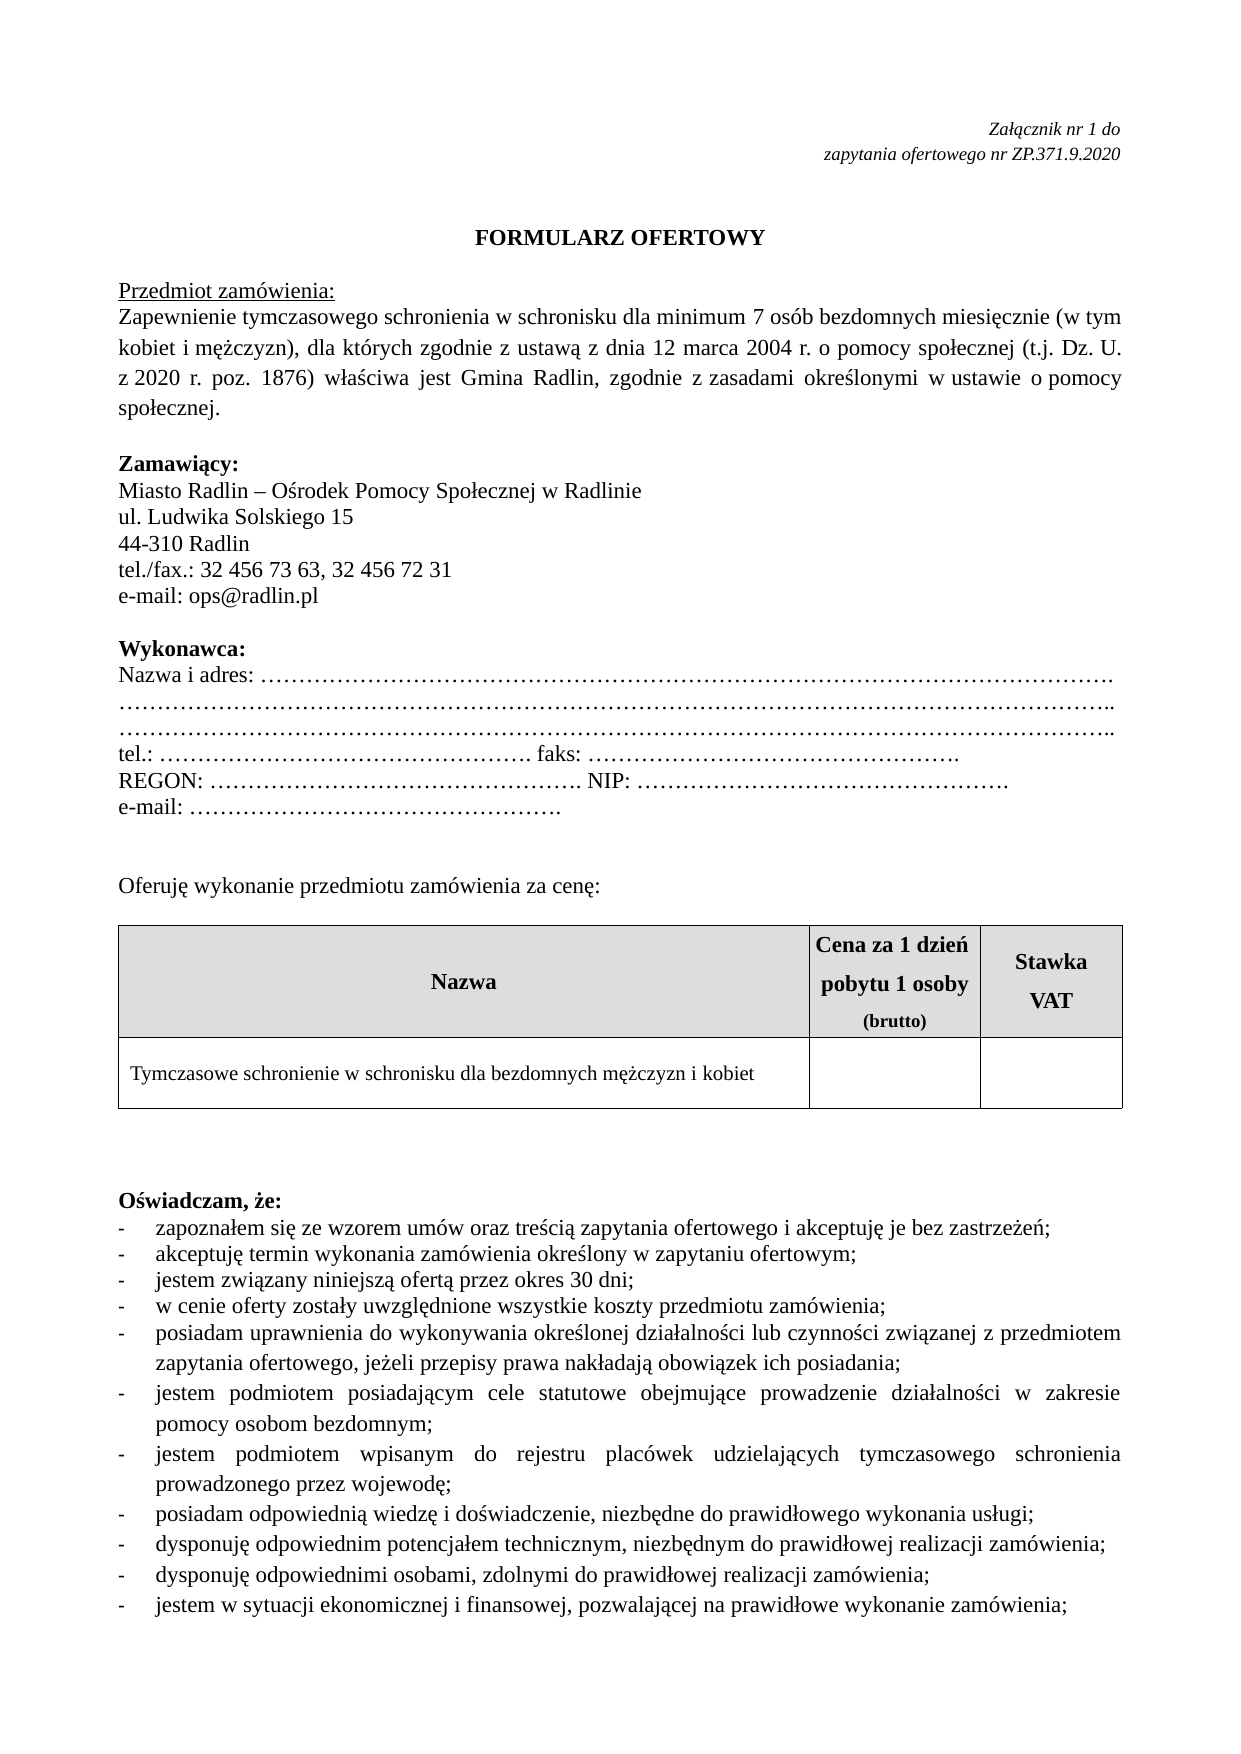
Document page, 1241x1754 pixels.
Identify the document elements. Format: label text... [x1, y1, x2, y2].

subtitle Oświadczam, że: [118, 1187, 1122, 1213]
subtitle zapytania ofertowego nr ZP.371.9.2020 [118, 143, 1122, 164]
subtitle REGON: …………………………………………. NIP: …………………………………………. [118, 767, 1122, 793]
subtitle ………………………………………………………………………………………………………………….. [118, 688, 1122, 714]
subtitle Miasto Radlin – Ośrodek Pomocy Społecznej w Radlinie [118, 477, 1122, 503]
subtitle Zapewnienie tymczasowego schronienia w schronisku dla minimum 7 osób bezdomnych miesięcznie (w tym kobiet i mężczyzn), dla których zgodnie z ustawą z dnia 12 marca 2004 r. o pomocy społecznej (t.j. Dz. U. z 2020 r. poz. 1876) właściwa jest Gmina Radlin, zgodnie z zasadami określonymi w ustawie o pomocy społecznej. [118, 303, 1122, 420]
table_header Cena za 1 dzień pobytu 1 osoby (brutto) [810, 926, 980, 1037]
table_cell Tymczasowe schronienie w schronisku dla bezdomnych mężczyzn i kobiet [119, 1038, 809, 1108]
table_cell [810, 1038, 980, 1108]
table_header Stawka VAT [981, 926, 1122, 1037]
subtitle dysponuję odpowiednimi osobami, zdolnymi do prawidłowej realizacji zamówienia; [118, 1561, 1122, 1587]
subtitle posiadam uprawnienia do wykonywania określonej działalności lub czynności związanej z przedmiotem zapytania ofertowego, jeżeli przepisy prawa nakładają obowiązek ich posiadania; [118, 1319, 1122, 1376]
subtitle Nazwa i adres: …………………………………………………………………………………………………. [118, 661, 1122, 688]
subtitle akceptuję termin wykonania zamówienia określony w zapytaniu ofertowym; [118, 1240, 1122, 1266]
subtitle jestem w sytuacji ekonomicznej i finansowej, pozwalającej na prawidłowe wykonanie zamówienia; [118, 1591, 1122, 1617]
subtitle jestem podmiotem posiadającym cele statutowe obejmujące prowadzenie działalności w zakresie pomocy osobom bezdomnym; [118, 1379, 1122, 1436]
subtitle ul. Ludwika Solskiego 15 [118, 503, 1122, 529]
subtitle tel./fax.: 32 456 73 63, 32 456 72 31 [118, 556, 1122, 582]
subtitle posiadam odpowiednią wiedzę i doświadczenie, niezbędne do prawidłowego wykonania usługi; [118, 1500, 1122, 1527]
subtitle Wykonawca: [118, 635, 1122, 661]
table_cell [981, 1038, 1122, 1108]
subtitle jestem związany niniejszą ofertą przez okres 30 dni; [118, 1266, 1122, 1293]
table_header Nazwa [119, 926, 809, 1037]
subtitle zapoznałem się ze wzorem umów oraz treścią zapytania ofertowego i akceptuję je bez zastrzeżeń; [118, 1213, 1122, 1240]
subtitle Zamawiący: [118, 451, 1122, 477]
subtitle tel.: …………………………………………. faks: …………………………………………. [118, 740, 1122, 767]
subtitle FORMULARZ OFERTOWY [118, 224, 1122, 251]
subtitle e-mail: …………………………………………. [118, 793, 1122, 819]
subtitle ………………………………………………………………………………………………………………….. [118, 714, 1122, 740]
subtitle jestem podmiotem wpisanym do rejestru placówek udzielających tymczasowego schronienia prowadzonego przez wojewodę; [118, 1440, 1122, 1496]
subtitle Oferuję wykonanie przedmiotu zamówienia za cenę: [118, 872, 1122, 898]
subtitle 44-310 Radlin [118, 529, 1122, 556]
subtitle Przedmiot zamówienia: [118, 277, 1122, 303]
subtitle e-mail: ops@radlin.pl [118, 582, 1122, 609]
subtitle Załącznik nr 1 do [118, 118, 1122, 140]
subtitle w cenie oferty zostały uwzględnione wszystkie koszty przedmiotu zamówienia; [118, 1293, 1122, 1319]
subtitle dysponuję odpowiednim potencjałem technicznym, niezbędnym do prawidłowej realizacji zamówienia; [118, 1530, 1122, 1557]
